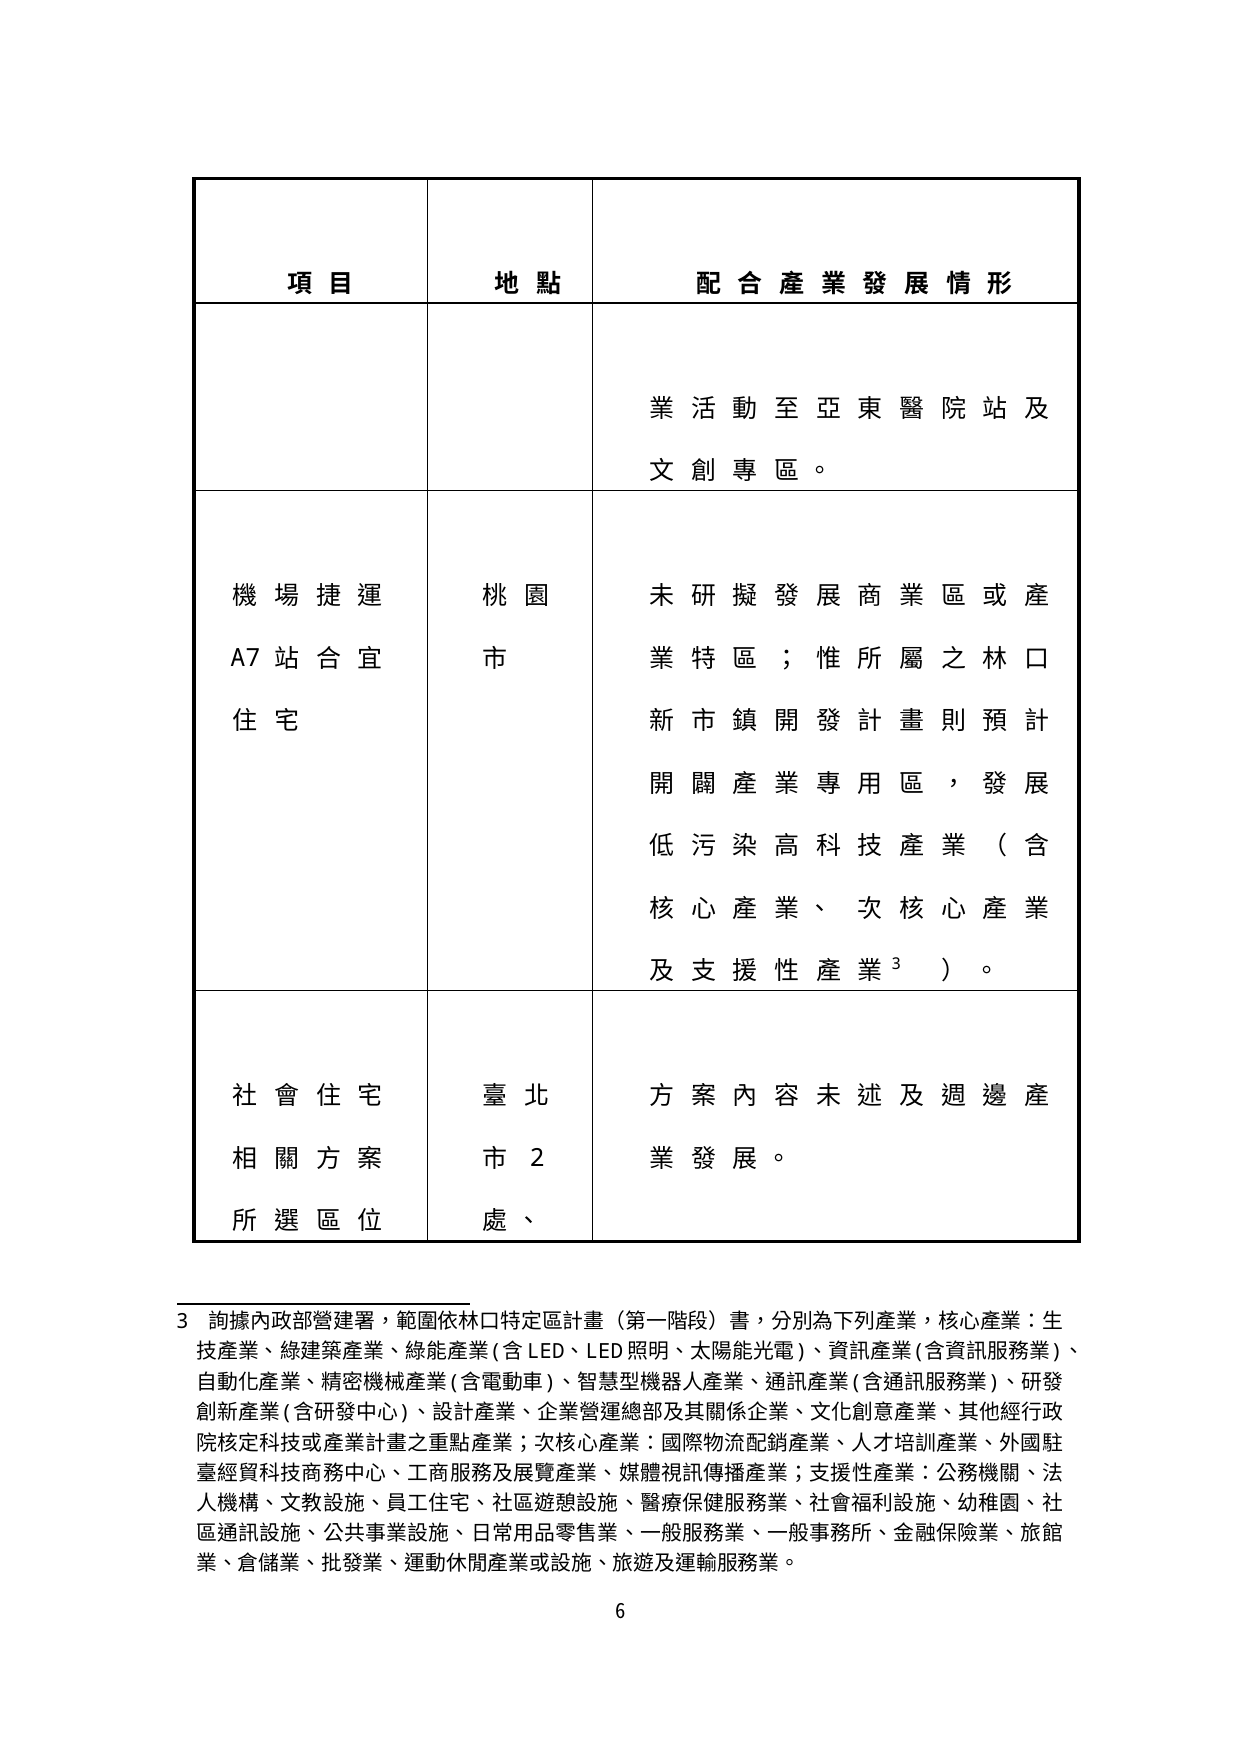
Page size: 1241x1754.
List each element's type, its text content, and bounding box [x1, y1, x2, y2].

table_cell 桃園市 [428, 491, 592, 990]
table_cell 未研擬發展商業區或產業特區；惟所屬之林口新市鎮開發計畫則預計開闢產業專用區，發展低污染高科技產業（含核心產業、次核心產業及支援性產業）。 [593, 491, 1077, 990]
table_cell 機場捷運A7站合宜住宅 [196, 491, 427, 990]
table_cell [196, 304, 427, 490]
table_cell 社會住宅相關方案所選區位 [196, 991, 427, 1240]
table_cell [428, 304, 592, 490]
table_header 地點 [428, 180, 592, 302]
table_header 項目 [196, 180, 427, 302]
table_header 配合產業發展情形 [593, 180, 1077, 302]
table_cell 業活動至亞東醫院站及文創專區。 [593, 304, 1077, 490]
table_cell 方案內容未述及週邊產業發展。 [593, 991, 1077, 1240]
table_cell 臺北市2處、 [428, 991, 592, 1240]
